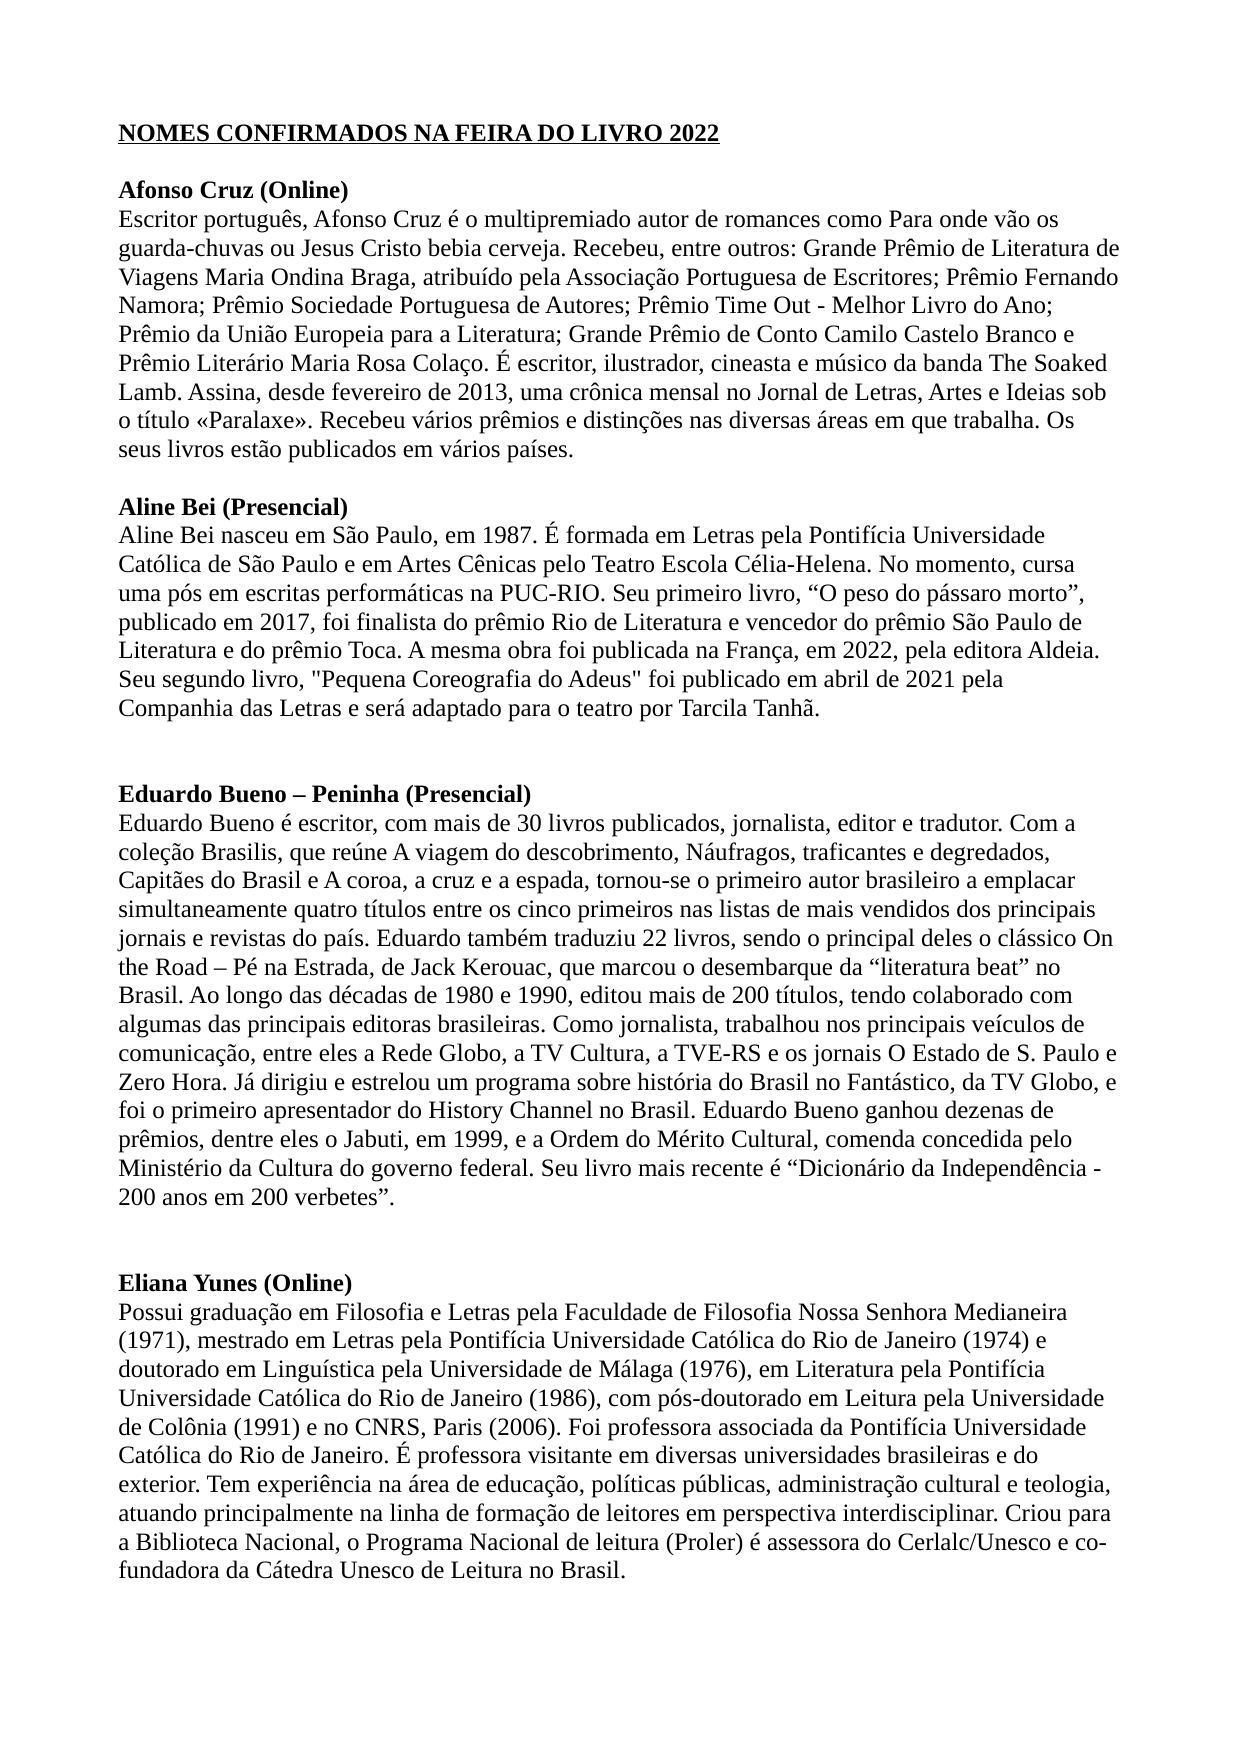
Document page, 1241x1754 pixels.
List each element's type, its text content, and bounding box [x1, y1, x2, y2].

text Afonso Cruz (Online) [118, 176, 1122, 204]
text Aline Bei (Presencial) [118, 492, 1122, 521]
text Possui graduação em Filosofia e Letras pela Faculdade de Filosofia Nossa Senhora Medianeira (1971), mestrado em Letras pela Pontifícia Universidade Católica do Rio de Janeiro (1974) e doutorado em Linguística pela Universidade de Málaga (1976), em Literatura pela Pontifícia Universidade Católica do Rio de Janeiro (1986), com pós-doutorado em Leitura pela Universidade de Colônia (1991) e no CNRS, Paris (2006). Foi professora associada da Pontifícia Universidade Católica do Rio de Janeiro. É professora visitante em diversas universidades brasileiras e do exterior. Tem experiência na área de educação, políticas públicas, administração cultural e teologia, atuando principalmente na linha de formação de leitores em perspectiva interdisciplinar. Criou para a Biblioteca Nacional, o Programa Nacional de leitura (Proler) é assessora do Cerlalc/Unesco e co-fundadora da Cátedra Unesco de Leitura no Brasil. [118, 1297, 1122, 1584]
text Aline Bei nasceu em São Paulo, em 1987. É formada em Letras pela Pontifícia Universidade Católica de São Paulo e em Artes Cênicas pelo Teatro Escola Célia-Helena. No momento, cursa uma pós em escritas performáticas na PUC-RIO. Seu primeiro livro, “O peso do pássaro morto”, publicado em 2017, foi finalista do prêmio Rio de Literatura e vencedor do prêmio São Paulo de Literatura e do prêmio Toca. A mesma obra foi publicada na França, em 2022, pela editora Aldeia. Seu segundo livro, "Pequena Coreografia do Adeus" foi publicado em abril de 2021 pela Companhia das Letras e será adaptado para o teatro por Tarcila Tanhã. [118, 521, 1122, 722]
text NOMES CONFIRMADOS NA FEIRA DO LIVRO 2022 [118, 118, 1122, 147]
text Eliana Yunes (Online) [118, 1268, 1122, 1297]
text Escritor português, Afonso Cruz é o multipremiado autor de romances como Para onde vão os guarda-chuvas ou Jesus Cristo bebia cerveja. Recebeu, entre outros: Grande Prêmio de Literatura de Viagens Maria Ondina Braga, atribuído pela Associação Portuguesa de Escritores; Prêmio Fernando Namora; Prêmio Sociedade Portuguesa de Autores; Prêmio Time Out - Melhor Livro do Ano; Prêmio da União Europeia para a Literatura; Grande Prêmio de Conto Camilo Castelo Branco e Prêmio Literário Maria Rosa Colaço. É escritor, ilustrador, cineasta e músico da banda The Soaked Lamb. Assina, desde fevereiro de 2013, uma crônica mensal no Jornal de Letras, Artes e Ideias sob o título «Paralaxe». Recebeu vários prêmios e distinções nas diversas áreas em que trabalha. Os seus livros estão publicados em vários países. [118, 204, 1122, 463]
text Eduardo Bueno – Peninha (Presencial) [118, 779, 1122, 808]
text Eduardo Bueno é escritor, com mais de 30 livros publicados, jornalista, editor e tradutor. Com a coleção Brasilis, que reúne A viagem do descobrimento, Náufragos, traficantes e degredados, Capitães do Brasil e A coroa, a cruz e a espada, tornou-se o primeiro autor brasileiro a emplacar simultaneamente quatro títulos entre os cinco primeiros nas listas de mais vendidos dos principais jornais e revistas do país. Eduardo também traduziu 22 livros, sendo o principal deles o clássico On the Road – Pé na Estrada, de Jack Kerouac, que marcou o desembarque da “literatura beat” no Brasil. Ao longo das décadas de 1980 e 1990, editou mais de 200 títulos, tendo colaborado com algumas das principais editoras brasileiras. Como jornalista, trabalhou nos principais veículos de comunicação, entre eles a Rede Globo, a TV Cultura, a TVE-RS e os jornais O Estado de S. Paulo e Zero Hora. Já dirigiu e estrelou um programa sobre história do Brasil no Fantástico, da TV Globo, e foi o primeiro apresentador do History Channel no Brasil. Eduardo Bueno ganhou dezenas de prêmios, dentre eles o Jabuti, em 1999, e a Ordem do Mérito Cultural, comenda concedida pelo Ministério da Cultura do governo federal. Seu livro mais recente é “Dicionário da Independência - 200 anos em 200 verbetes”. [118, 808, 1122, 1211]
